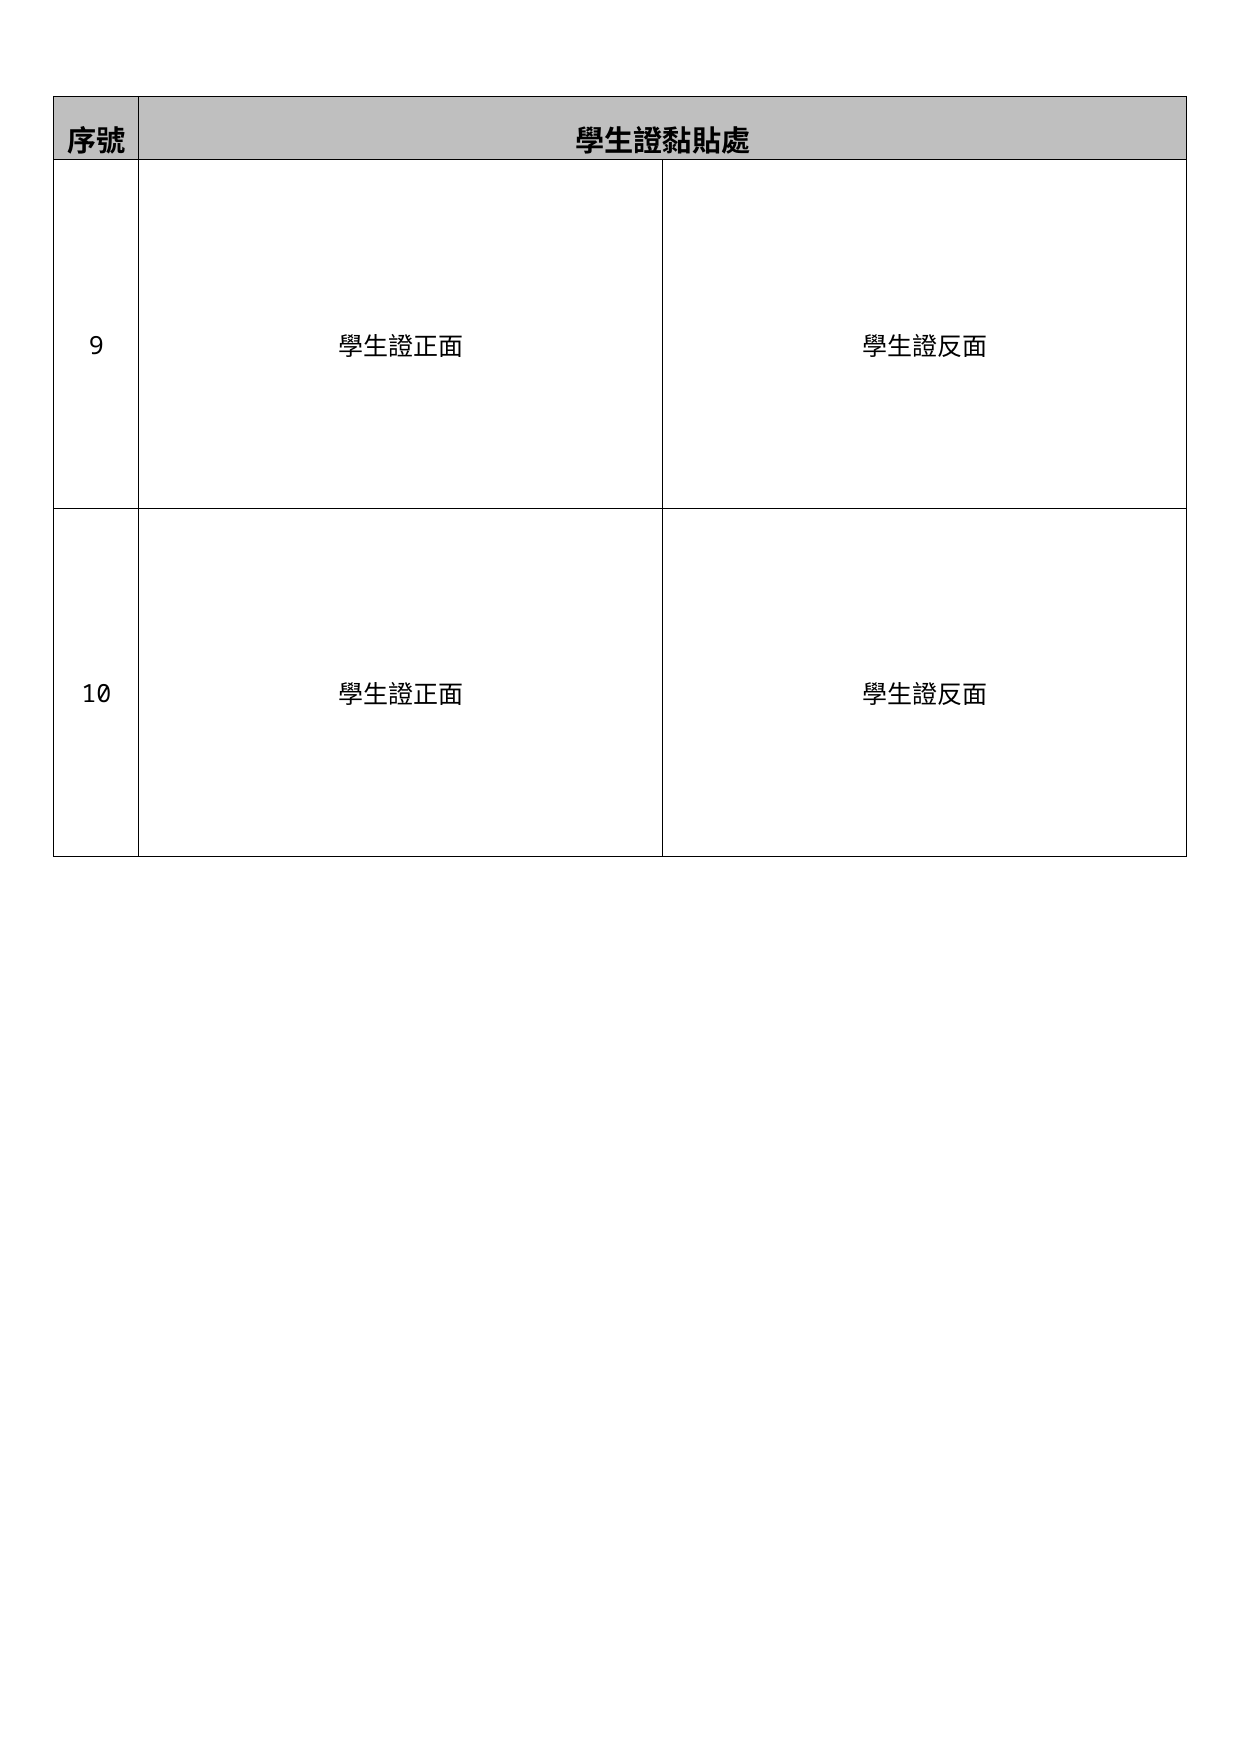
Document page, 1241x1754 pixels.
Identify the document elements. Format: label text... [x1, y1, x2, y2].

table_cell 10 [54, 509, 138, 856]
table_cell 學生證正面 [139, 509, 662, 856]
table_cell 學生證反面 [663, 509, 1186, 856]
table_header 序號 [54, 97, 138, 159]
table_cell 9 [54, 160, 138, 508]
table_cell 學生證反面 [663, 160, 1186, 508]
table_header 學生證黏貼處 [139, 97, 1186, 159]
table_cell 學生證正面 [139, 160, 662, 508]
